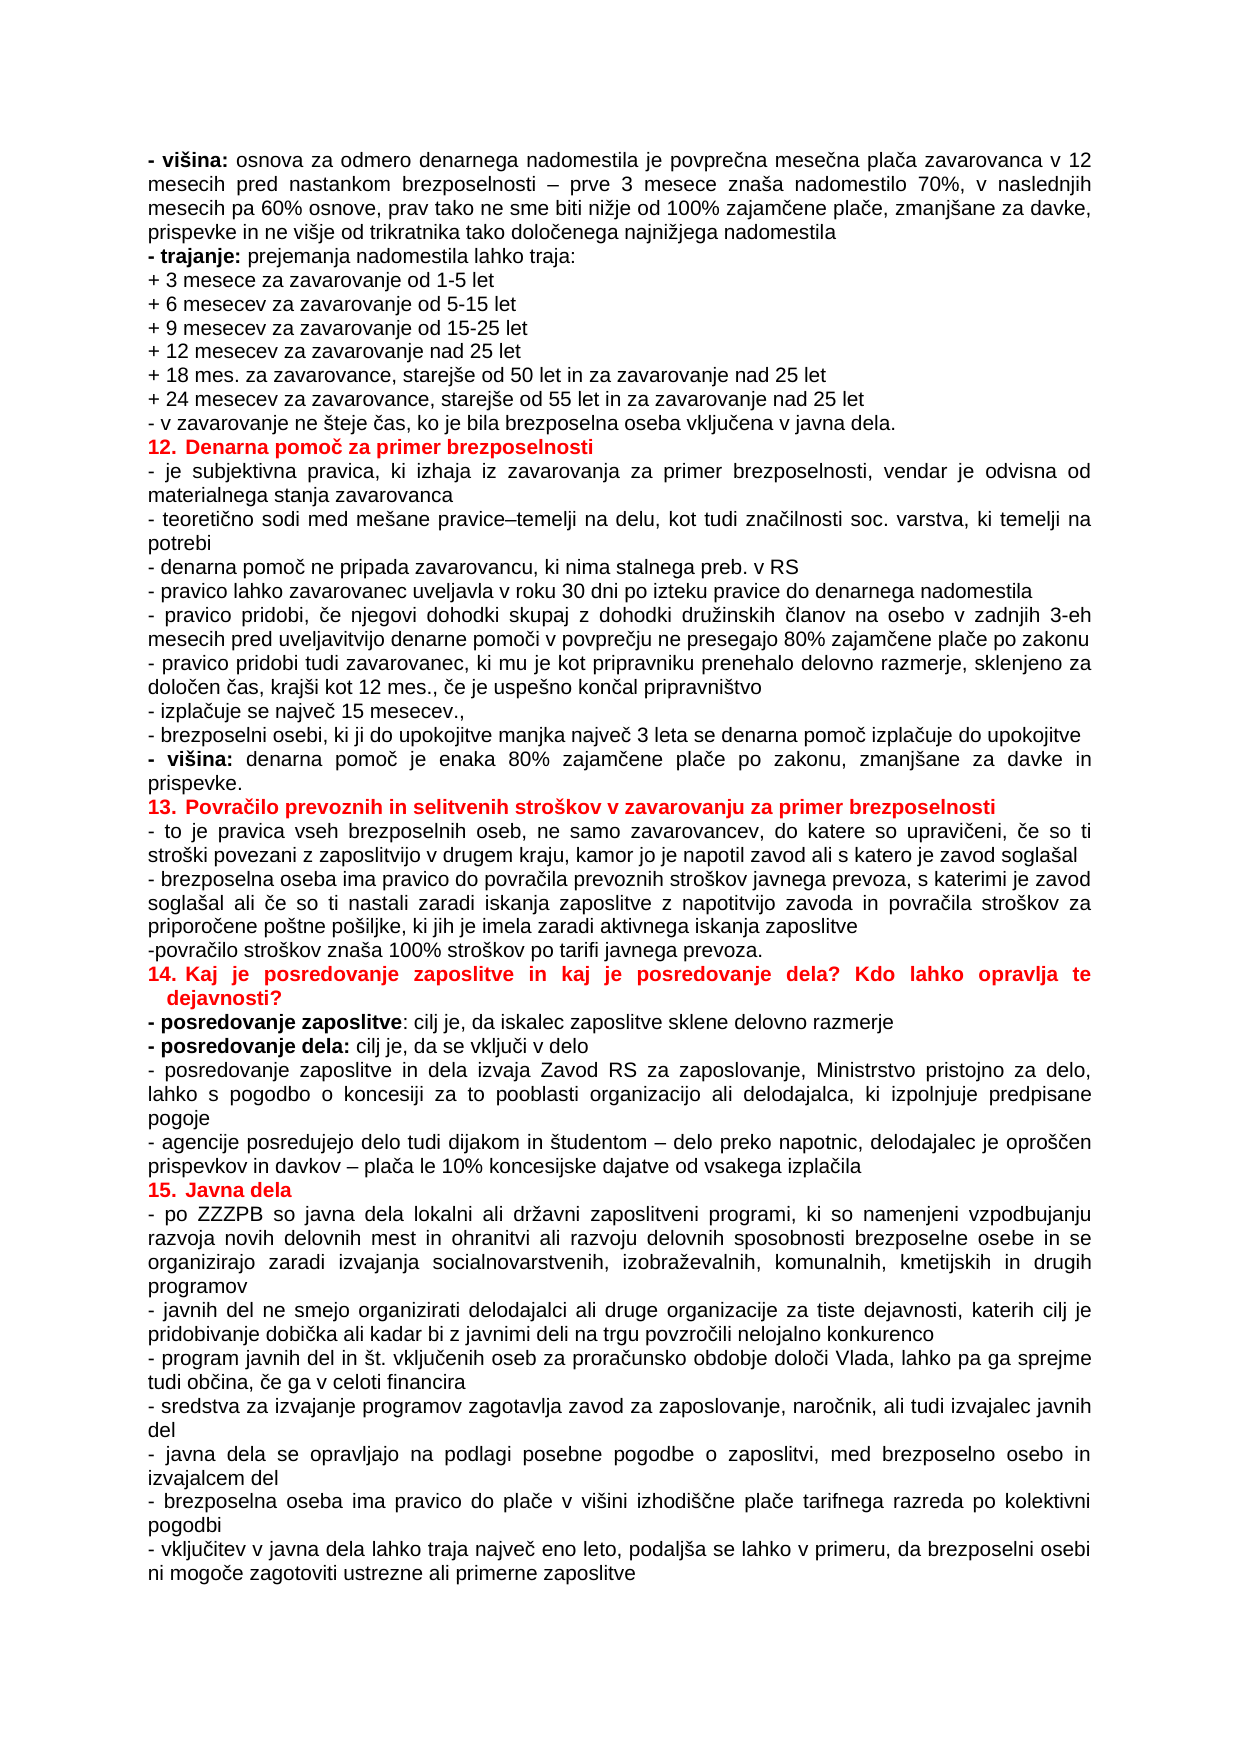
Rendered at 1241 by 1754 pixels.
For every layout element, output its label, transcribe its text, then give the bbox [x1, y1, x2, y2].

text - denarna pomoč ne pripada zavarovancu, ki nima stalnega preb. v RS [148, 555, 1093, 579]
text + 18 mes. za zavarovance, starejše od 50 let in za zavarovanje nad 25 let [148, 363, 1093, 387]
text - javna dela se opravljajo na podlagi posebne pogodbe o zaposlitvi, med brezposelno osebo in izvajalcem del [148, 1441, 1093, 1489]
list Javna dela [148, 1178, 1093, 1202]
text - vključitev v javna dela lahko traja največ eno leto, podaljša se lahko v primeru, da brezposelni osebi ni mogoče zagotoviti ustrezne ali primerne zaposlitve [148, 1537, 1093, 1585]
text + 12 mesecev za zavarovanje nad 25 let [148, 339, 1093, 363]
text - je subjektivna pravica, ki izhaja iz zavarovanja za primer brezposelnosti, vendar je odvisna od materialnega stanja zavarovanca [148, 459, 1093, 507]
text - izplačuje se največ 15 mesecev., [148, 699, 1093, 723]
text - posredovanje zaposlitve in dela izvaja Zavod RS za zaposlovanje, Ministrstvo pristojno za delo, lahko s pogodbo o koncesiji za to pooblasti organizacijo ali delodajalca, ki izpolnjuje predpisane pogoje [148, 1058, 1093, 1130]
text + 24 mesecev za zavarovance, starejše od 55 let in za zavarovanje nad 25 let [148, 387, 1093, 411]
text - pravico pridobi tudi zavarovanec, ki mu je kot pripravniku prenehalo delovno razmerje, sklenjeno za določen čas, krajši kot 12 mes., če je uspešno končal pripravništvo [148, 651, 1093, 699]
text - višina: osnova za odmero denarnega nadomestila je povprečna mesečna plača zavarovanca v 12 mesecih pred nastankom brezposelnosti – prve 3 mesece znaša nadomestilo 70%, v naslednjih mesecih pa 60% osnove, prav tako ne sme biti nižje od 100% zajamčene plače, zmanjšane za davke, prispevke in ne višje od trikratnika tako določenega najnižjega nadomestila [148, 148, 1093, 243]
text - to je pravica vseh brezposelnih oseb, ne samo zavarovancev, do katere so upravičeni, če so ti stroški povezani z zaposlitvijo v drugem kraju, kamor jo je napotil zavod ali s katero je zavod soglašal [148, 818, 1093, 866]
text - v zavarovanje ne šteje čas, ko je bila brezposelna oseba vključena v javna dela. [148, 411, 1093, 435]
text + 3 mesece za zavarovanje od 1-5 let [148, 267, 1093, 291]
text - posredovanje zaposlitve: cilj je, da iskalec zaposlitve sklene delovno razmerje [148, 1010, 1093, 1034]
text - višina: denarna pomoč je enaka 80% zajamčene plače po zakonu, zmanjšane za davke in prispevke. [148, 747, 1093, 794]
text - agencije posredujejo delo tudi dijakom in študentom – delo preko napotnic, delodajalec je oproščen prispevkov in davkov – plača le 10% koncesijske dajatve od vsakega izplačila [148, 1130, 1093, 1178]
text - brezposelni osebi, ki ji do upokojitve manjka največ 3 leta se denarna pomoč izplačuje do upokojitve [148, 723, 1093, 747]
text - javnih del ne smejo organizirati delodajalci ali druge organizacije za tiste dejavnosti, katerih cilj je pridobivanje dobička ali kadar bi z javnimi deli na trgu povzročili nelojalno konkurenco [148, 1298, 1093, 1346]
text - teoretično sodi med mešane pravice–temelji na delu, kot tudi značilnosti soc. varstva, ki temelji na potrebi [148, 507, 1093, 555]
text + 6 mesecev za zavarovanje od 5-15 let [148, 291, 1093, 315]
text - trajanje: prejemanja nadomestila lahko traja: [148, 243, 1093, 267]
text + 9 mesecev za zavarovanje od 15-25 let [148, 315, 1093, 339]
text - brezposelna oseba ima pravico do povračila prevoznih stroškov javnega prevoza, s katerimi je zavod soglašal ali če so ti nastali zaradi iskanja zaposlitve z napotitvijo zavoda in povračila stroškov za priporočene poštne pošiljke, ki jih je imela zaradi aktivnega iskanja zaposlitve [148, 866, 1093, 938]
text -povračilo stroškov znaša 100% stroškov po tarifi javnega prevoza. [148, 938, 1093, 962]
list Denarna pomoč za primer brezposelnosti [148, 435, 1093, 459]
text - posredovanje dela: cilj je, da se vključi v delo [148, 1034, 1093, 1058]
text - program javnih del in št. vključenih oseb za proračunsko obdobje določi Vlada, lahko pa ga sprejme tudi občina, če ga v celoti financira [148, 1346, 1093, 1393]
text - po ZZZPB so javna dela lokalni ali državni zaposlitveni programi, ki so namenjeni vzpodbujanju razvoja novih delovnih mest in ohranitvi ali razvoju delovnih sposobnosti brezposelne osebe in se organizirajo zaradi izvajanja socialnovarstvenih, izobraževalnih, komunalnih, kmetijskih in drugih programov [148, 1202, 1093, 1298]
text - pravico lahko zavarovanec uveljavla v roku 30 dni po izteku pravice do denarnega nadomestila [148, 579, 1093, 603]
text - brezposelna oseba ima pravico do plače v višini izhodiščne plače tarifnega razreda po kolektivni pogodbi [148, 1489, 1093, 1537]
text - sredstva za izvajanje programov zagotavlja zavod za zaposlovanje, naročnik, ali tudi izvajalec javnih del [148, 1393, 1093, 1441]
list Povračilo prevoznih in selitvenih stroškov v zavarovanju za primer brezposelnosti [148, 794, 1093, 818]
text - pravico pridobi, če njegovi dohodki skupaj z dohodki družinskih članov na osebo v zadnjih 3-eh mesecih pred uveljavitvijo denarne pomoči v povprečju ne presegajo 80% zajamčene plače po zakonu [148, 603, 1093, 651]
list Kaj je posredovanje zaposlitve in kaj je posredovanje dela? Kdo lahko opravlja te dejavnosti? [148, 962, 1093, 1010]
